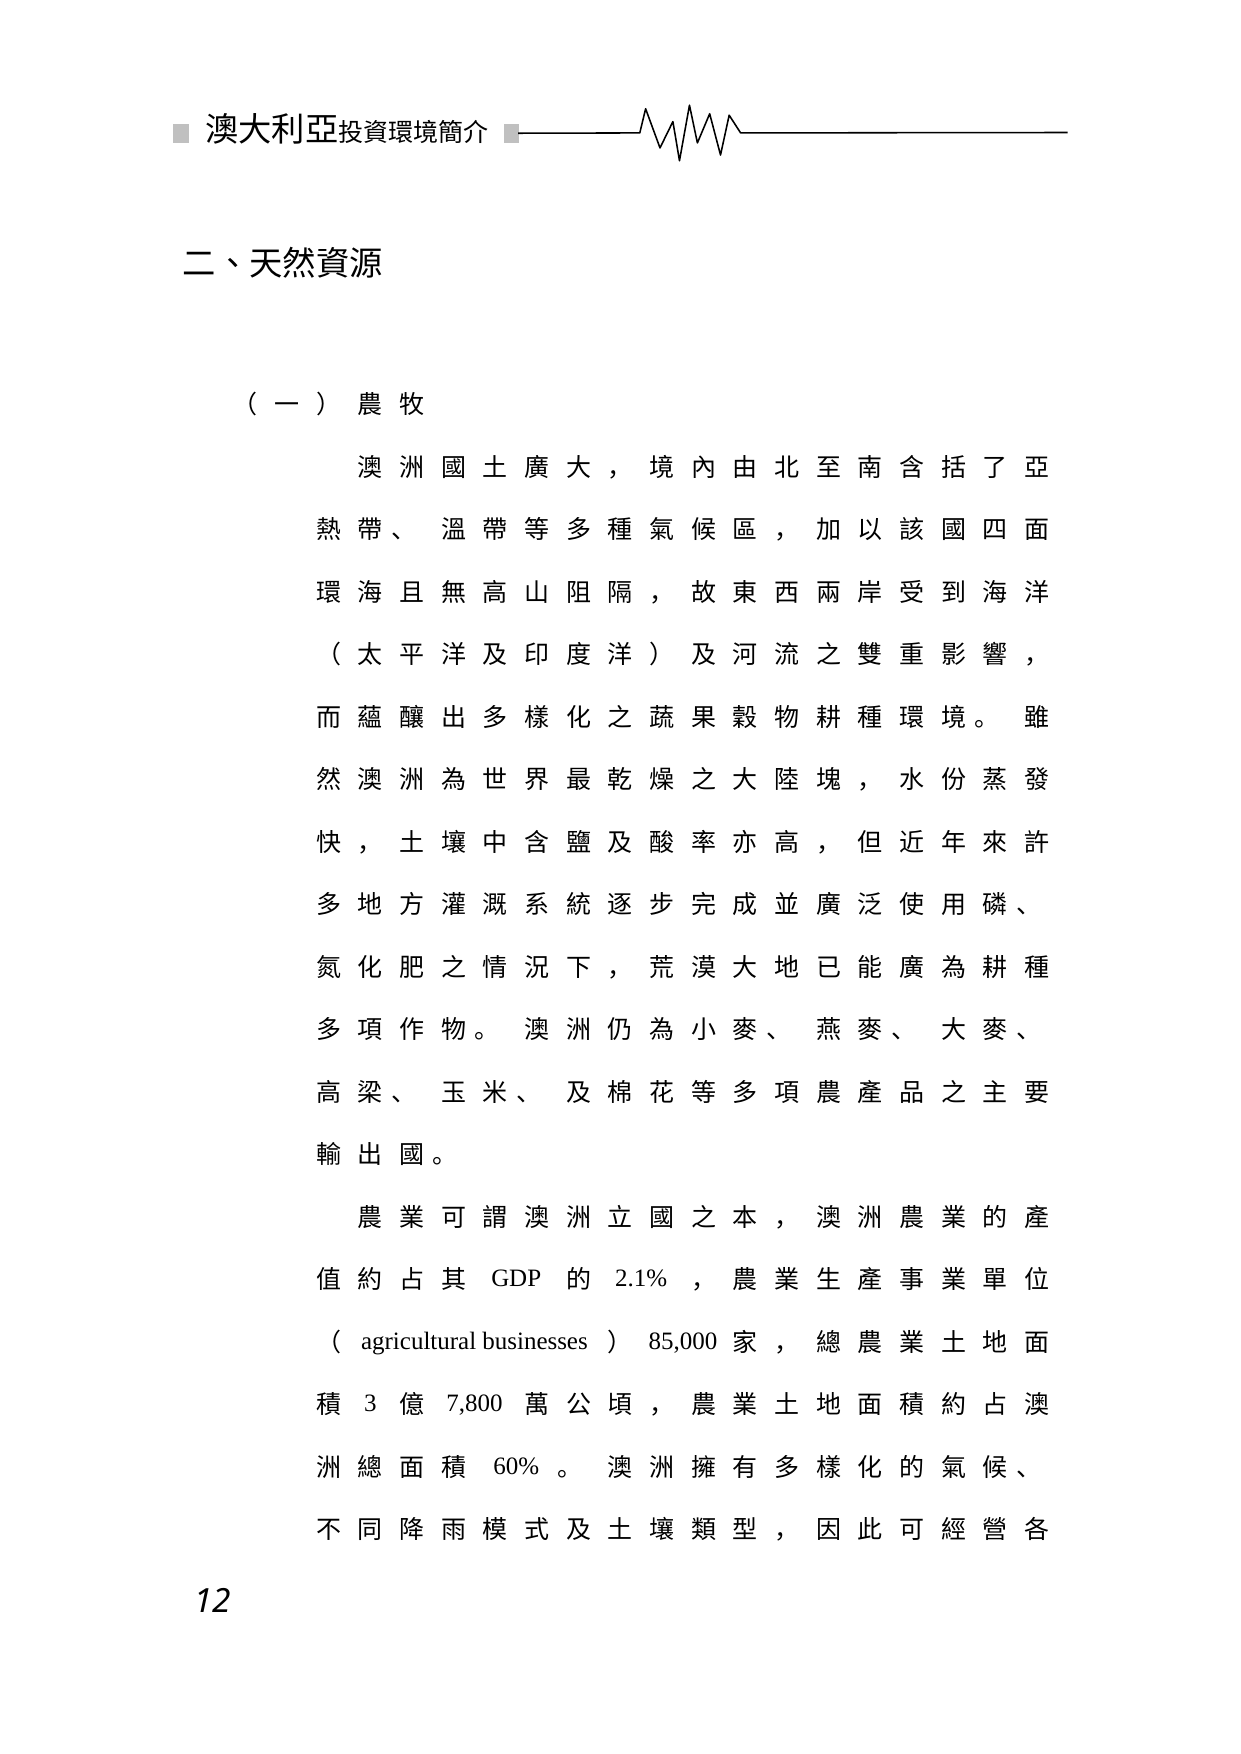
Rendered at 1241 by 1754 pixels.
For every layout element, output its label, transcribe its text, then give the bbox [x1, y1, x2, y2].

text 澳洲國土廣大，境內由北至南含括了亞熱帶、溫帶等多種氣候區，加以該國四面環海且無高山阻隔，故東西兩岸受到海洋（太平洋及印度洋）及河流之雙重影響，而蘊釀出多樣化之蔬果穀物耕種環境。雖然澳洲為世界最乾燥之大陸塊，水份蒸發快，土壤中含鹽及酸率亦高，但近年來許多地方灌溉系統逐步完成並廣泛使用磷、氮化肥之情況下，荒漠大地已能廣為耕種多項作物。澳洲仍為小麥、燕麥、大麥、高梁、玉米、及棉花等多項農產品之主要輸出國。 [281, 424, 1058, 1174]
text 二、天然資源 [183, 236, 1058, 284]
text （一）農牧 [207, 361, 1058, 424]
text 農業可謂澳洲立國之本，澳洲農業的產值約占其GDP的2.1%，農業生產事業單位（agricultural businesses）85,000家，總農業土地面積3億7,800萬公頃，農業土地面積約占澳洲總面積60%。澳洲擁有多樣化的氣候、不同降雨模式及土壤類型，因此可經營各 [281, 1174, 1058, 1549]
